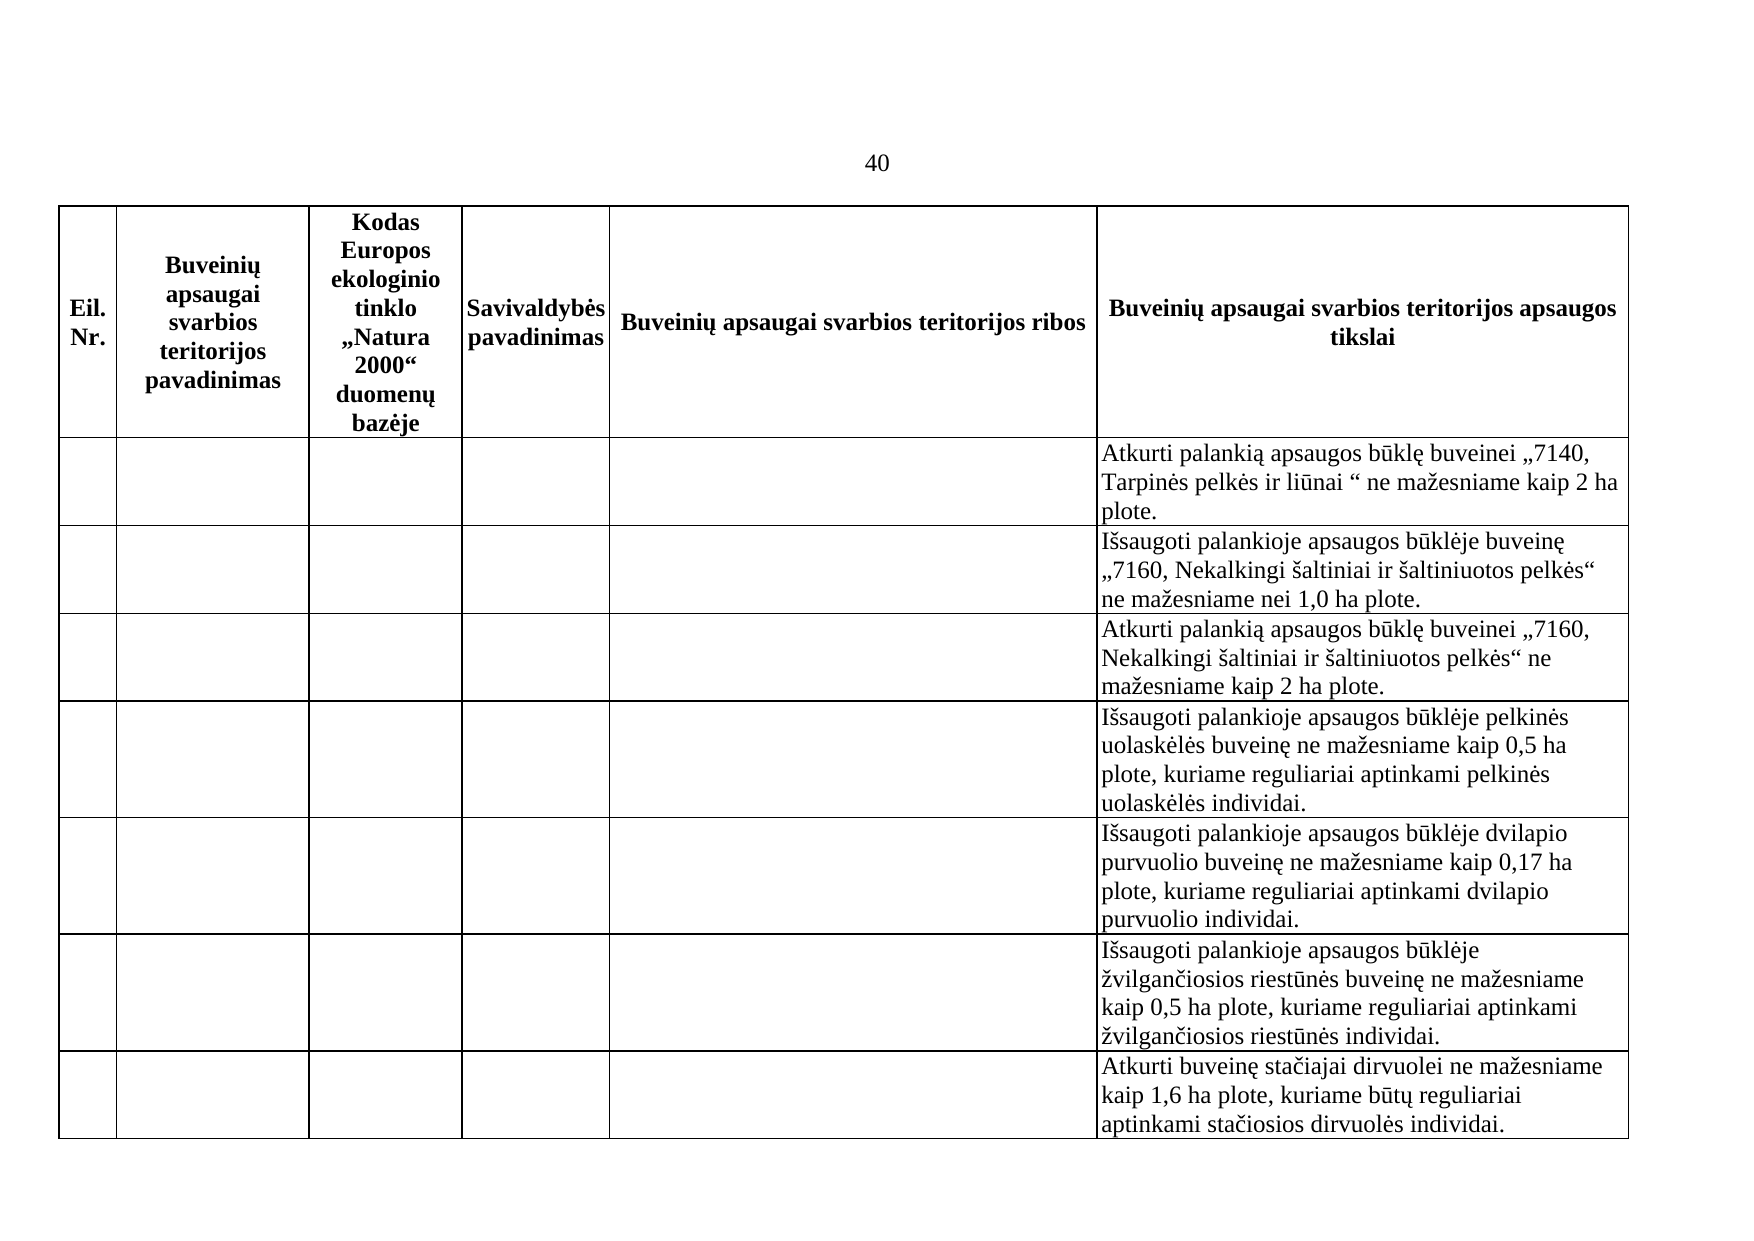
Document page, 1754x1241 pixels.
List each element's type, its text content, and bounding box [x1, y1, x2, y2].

table_cell [310, 818, 461, 933]
table_cell Išsaugoti palankioje apsaugos būklėje dvilapio purvuolio buveinę ne mažesniame kaip 0,17 ha plote, kuriame reguliariai aptinkami dvilapio purvuolio individai. [1098, 818, 1628, 933]
table_cell [310, 526, 461, 612]
table_cell [463, 614, 609, 700]
table_cell [117, 935, 308, 1050]
table_cell [610, 614, 1096, 700]
table_header Buveinių apsaugai svarbios teritorijos pavadinimas [117, 207, 308, 437]
table_cell [60, 526, 116, 612]
table_cell [117, 614, 308, 700]
table_cell [463, 1052, 609, 1138]
table_cell [117, 818, 308, 933]
table_cell [610, 702, 1096, 817]
table_cell [60, 702, 116, 817]
table_header Kodas Europos ekologinio tinklo „Natura 2000“ duomenų bazėje [310, 207, 461, 437]
table_cell [60, 614, 116, 700]
table_cell [310, 935, 461, 1050]
table_cell [310, 614, 461, 700]
table_header Buveinių apsaugai svarbios teritorijos ribos [610, 207, 1096, 437]
table_cell Išsaugoti palankioje apsaugos būklėje buveinę „7160, Nekalkingi šaltiniai ir šaltiniuotos pelkės“ ne mažesniame nei 1,0 ha plote. [1098, 526, 1628, 612]
table_cell [60, 818, 116, 933]
table_cell [610, 526, 1096, 612]
table_cell [610, 1052, 1096, 1138]
table_cell [463, 526, 609, 612]
table_cell [310, 702, 461, 817]
table_cell [610, 818, 1096, 933]
table_cell [117, 526, 308, 612]
table_cell Atkurti palankią apsaugos būklę buveinei „7140, Tarpinės pelkės ir liūnai “ ne mažesniame kaip 2 ha plote. [1098, 438, 1628, 524]
table_cell [463, 438, 609, 524]
table_cell [610, 935, 1096, 1050]
table_cell [117, 438, 308, 524]
table_cell [60, 438, 116, 524]
table_header Eil. Nr. [60, 207, 116, 437]
table_cell [117, 1052, 308, 1138]
table_cell Atkurti palankią apsaugos būklę buveinei „7160, Nekalkingi šaltiniai ir šaltiniuotos pelkės“ ne mažesniame kaip 2 ha plote. [1098, 614, 1628, 700]
table_cell [60, 1052, 116, 1138]
table_cell [463, 702, 609, 817]
table_header Buveinių apsaugai svarbios teritorijos apsaugos tikslai [1098, 207, 1628, 437]
table_cell Išsaugoti palankioje apsaugos būklėje žvilgančiosios riestūnės buveinę ne mažesniame kaip 0,5 ha plote, kuriame reguliariai aptinkami žvilgančiosios riestūnės individai. [1098, 935, 1628, 1050]
table_cell Atkurti buveinę stačiajai dirvuolei ne mažesniame kaip 1,6 ha plote, kuriame būtų reguliariai aptinkami stačiosios dirvuolės individai. [1098, 1052, 1628, 1138]
table_cell Išsaugoti palankioje apsaugos būklėje pelkinės uolaskėlės buveinę ne mažesniame kaip 0,5 ha plote, kuriame reguliariai aptinkami pelkinės uolaskėlės individai. [1098, 702, 1628, 817]
table_cell [117, 702, 308, 817]
table_cell [463, 935, 609, 1050]
table_cell [60, 935, 116, 1050]
table_cell [610, 438, 1096, 524]
table_cell [463, 818, 609, 933]
table_cell [310, 438, 461, 524]
table_cell [310, 1052, 461, 1138]
table_header Savivaldybės pavadinimas [463, 207, 609, 437]
